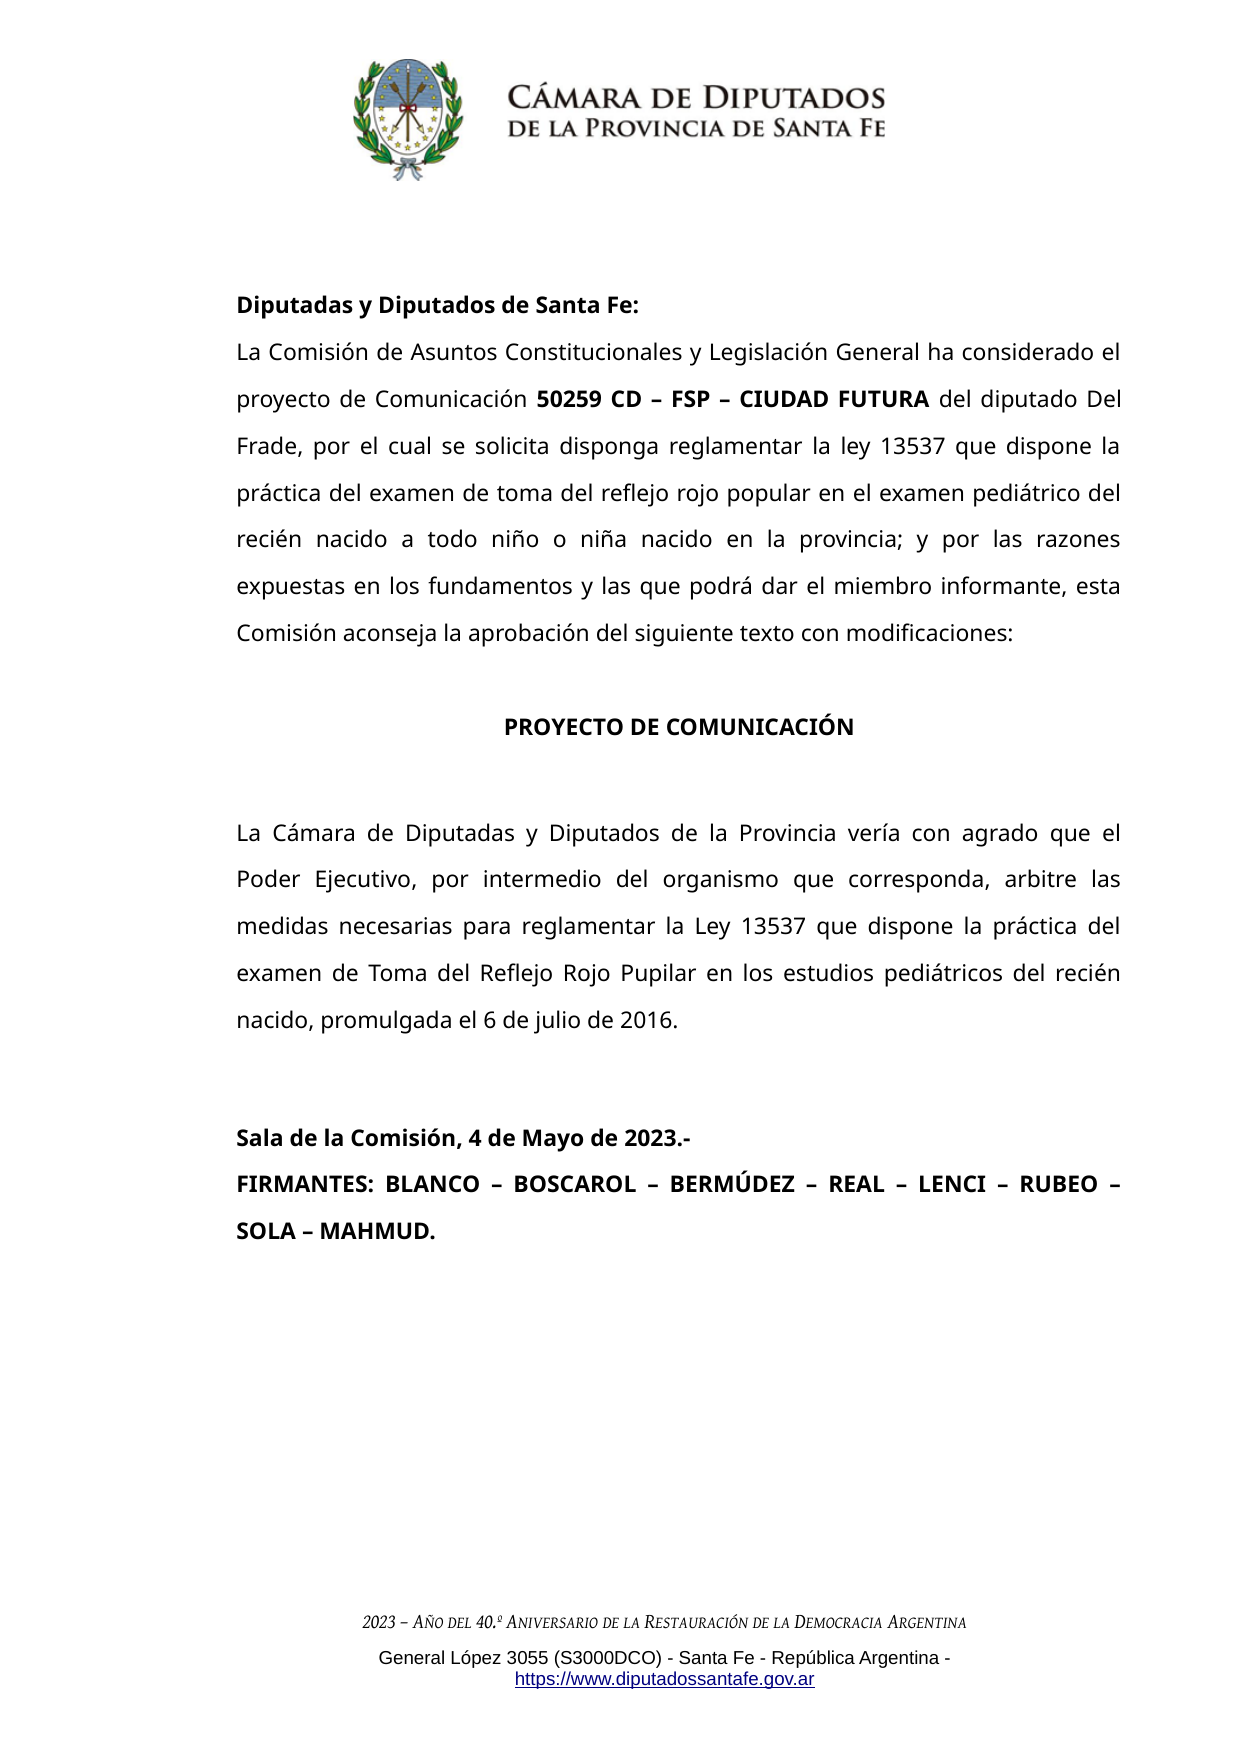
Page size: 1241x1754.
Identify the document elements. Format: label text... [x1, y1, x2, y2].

text La Cámara de Diputadas y Diputados de la Provincia vería con agrado que el Poder Ejecutivo, por intermedio del organismo que corresponda, arbitre las medidas necesarias para reglamentar la Ley 13537 que dispone la práctica del examen de Toma del Reflejo Rojo Pupilar en los estudios pediátricos del recién nacido, promulgada el 6 de julio de 2016. [236, 817, 1122, 1035]
text La Comisión de Asuntos Constitucionales y Legislación General ha considerado el proyecto de Comunicación 50259 CD – FSP – CIUDAD FUTURA del diputado Del Frade, por el cual se solicita disponga reglamentar la ley 13537 que dispone la práctica del examen de toma del reflejo rojo popular en el examen pediátrico del recién nacido a todo niño o niña nacido en la provincia; y por las razones expuestas en los fundamentos y las que podrá dar el miembro informante, esta Comisión aconseja la aprobación del siguiente texto con modificaciones: [236, 336, 1122, 648]
text PROYECTO DE COMUNICACIÓN [236, 711, 1122, 742]
text FIRMANTES: BLANCO – BOSCAROL – BERMÚDEZ – REAL – LENCI – RUBEO – SOLA – MAHMUD. [236, 1168, 1122, 1247]
text Diputadas y Diputados de Santa Fe: [236, 289, 1122, 320]
text Sala de la Comisión, 4 de Mayo de 2023.- [236, 1122, 1122, 1153]
